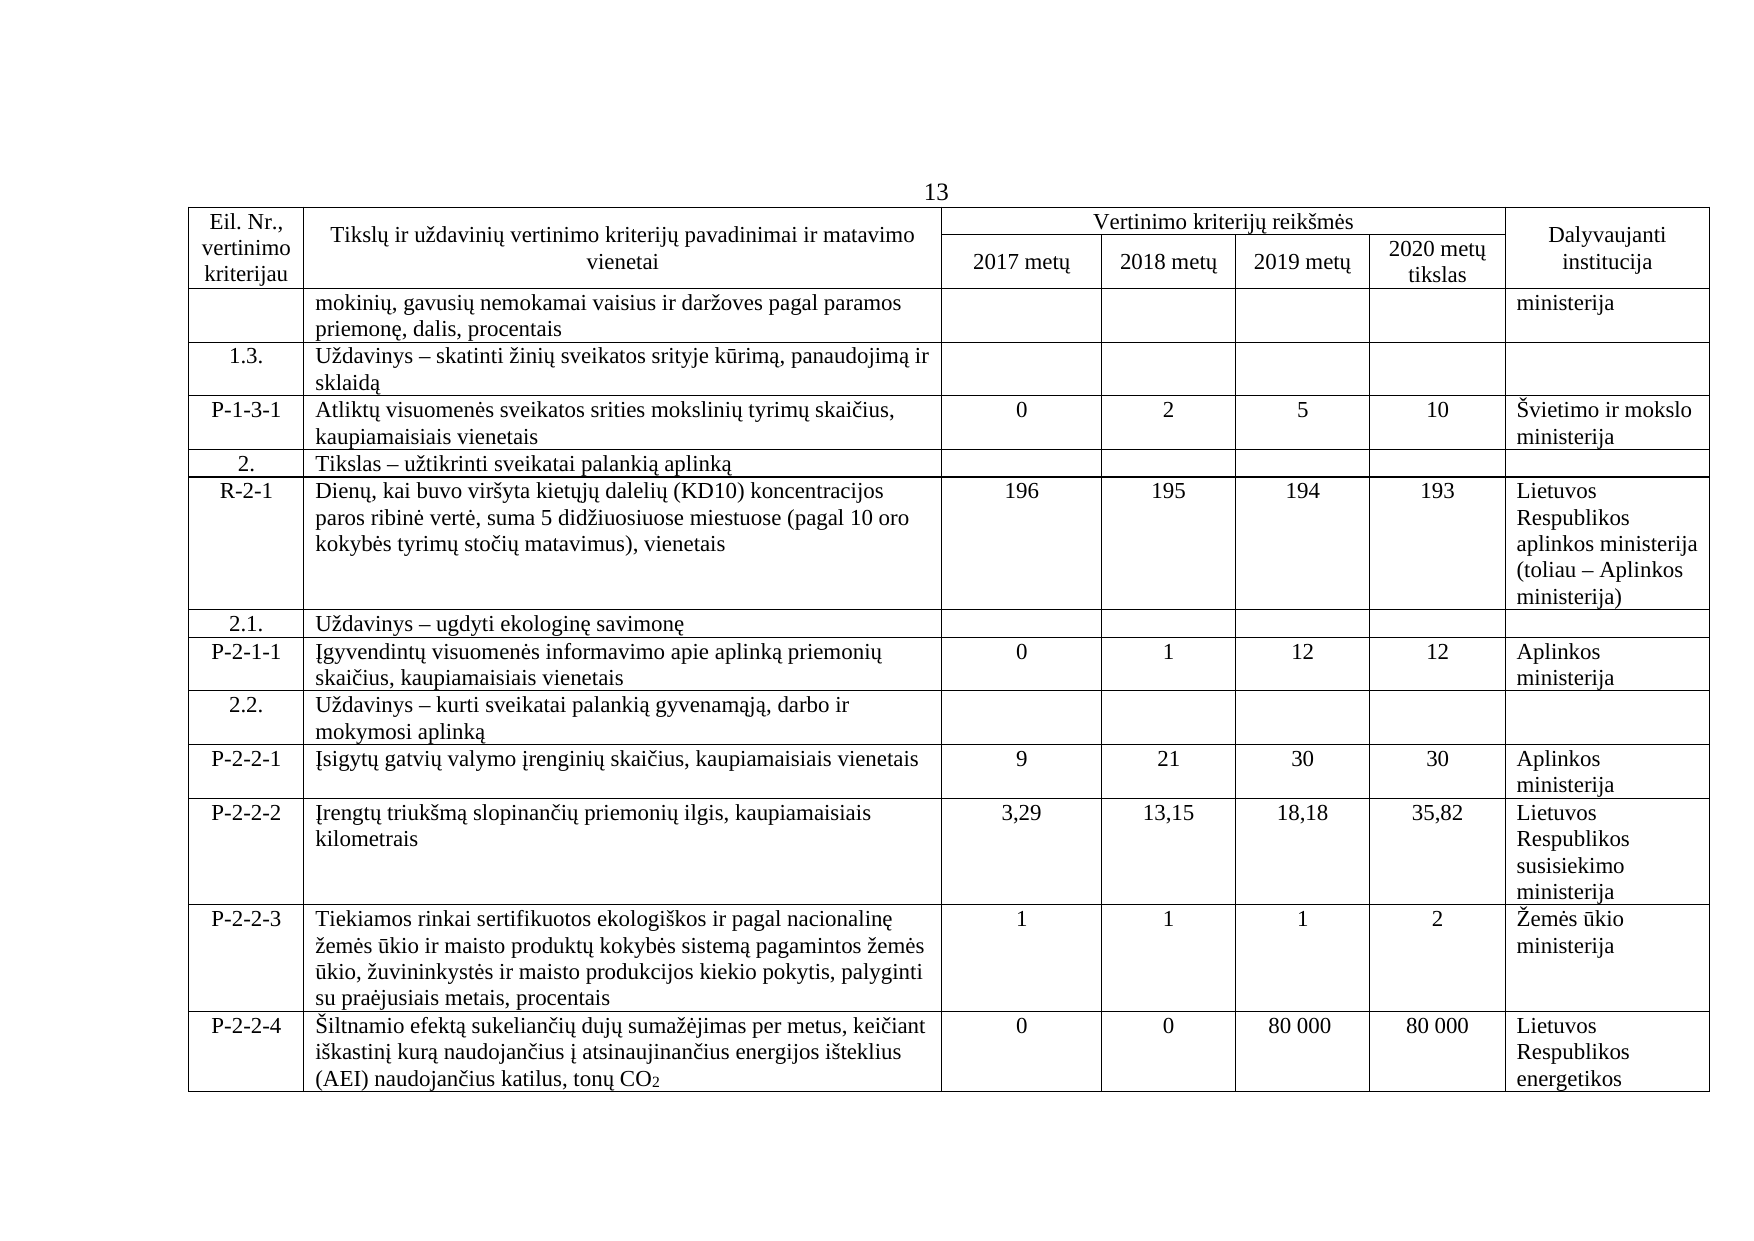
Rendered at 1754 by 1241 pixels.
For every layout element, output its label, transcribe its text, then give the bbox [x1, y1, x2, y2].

table_cell P-2-2-3 [189, 905, 303, 1011]
table_cell Įsigytų gatvių valymo įrenginių skaičius, kaupiamaisiais vienetais [304, 745, 941, 798]
table_header Vertinimo kriterijų reikšmės [942, 208, 1505, 234]
table_cell R-2-1 [189, 478, 303, 609]
table_cell Tiekiamos rinkai sertifikuotos ekologiškos ir pagal nacionalinę žemės ūkio ir maisto produktų kokybės sistemą pagamintos žemės ūkio, žuvininkystės ir maisto produkcijos kiekio pokytis, palyginti su praėjusiais metais, procentais [304, 905, 941, 1011]
table_cell Šiltnamio efektą sukeliančių dujų sumažėjimas per metus, keičiant iškastinį kurą naudojančius į atsinaujinančius energijos išteklius (AEI) naudojančius katilus, tonų CO2 [304, 1012, 941, 1091]
table_cell Aplinkos ministerija [1506, 638, 1709, 690]
table_cell 30 [1370, 745, 1505, 798]
table_cell ministerija [1506, 289, 1709, 342]
table_cell 1 [942, 905, 1101, 1011]
table_header Dalyvaujanti institucija [1506, 208, 1709, 288]
table_cell Įrengtų triukšmą slopinančių priemonių ilgis, kaupiamaisiais kilometrais [304, 799, 941, 904]
table_cell Lietuvos Respublikos susisiekimo ministerija [1506, 799, 1709, 904]
table_cell [1370, 610, 1505, 637]
table_cell [1102, 610, 1235, 637]
table_cell [942, 289, 1101, 342]
table_cell Uždavinys – ugdyti ekologinę savimonę [304, 610, 941, 637]
table_cell 194 [1236, 478, 1369, 609]
table_cell [1506, 343, 1709, 395]
table_cell 196 [942, 478, 1101, 609]
table_cell 1 [1236, 905, 1369, 1011]
table_cell 30 [1236, 745, 1369, 798]
table_cell Uždavinys – skatinti žinių sveikatos srityje kūrimą, panaudojimą ir sklaidą [304, 343, 941, 395]
table_cell [1102, 450, 1235, 476]
table_cell 2. [189, 450, 303, 476]
table_cell 2018 metų [1102, 235, 1235, 288]
table_cell [1370, 691, 1505, 744]
table_cell [1236, 343, 1369, 395]
table_cell P-1-2-5 [189, 289, 303, 342]
table_cell 12 [1236, 638, 1369, 690]
table_cell [942, 450, 1101, 476]
table_cell 0 [942, 638, 1101, 690]
table_cell 1 [1102, 905, 1235, 1011]
table_cell 0 [942, 1012, 1101, 1091]
table_cell [942, 610, 1101, 637]
table_cell [1236, 691, 1369, 744]
table_cell Įgyvendintų visuomenės informavimo apie aplinką priemonių skaičius, kaupiamaisiais vienetais [304, 638, 941, 690]
table_cell 2 [1102, 396, 1235, 449]
table_cell 2.2. [189, 691, 303, 744]
table_cell Lietuvos Respublikos aplinkos ministerija (toliau – Aplinkos ministerija) [1506, 478, 1709, 609]
table_cell Lietuvos Respublikos energetikos [1506, 1012, 1709, 1091]
table_cell 193 [1370, 478, 1505, 609]
table_cell [1102, 289, 1235, 342]
table_cell 9 [942, 745, 1101, 798]
table_cell P-2-2-2 [189, 799, 303, 904]
table_cell 13,15 [1102, 799, 1235, 904]
table_cell 12 [1370, 638, 1505, 690]
table_header Eil. Nr., vertinimo kriterijaus kodas [189, 208, 303, 288]
table_cell 0 [942, 396, 1101, 449]
table_cell [1506, 610, 1709, 637]
table_cell [1506, 450, 1709, 476]
table_cell [1236, 610, 1369, 637]
table_cell P-2-1-1 [189, 638, 303, 690]
table_cell Dienų, kai buvo viršyta kietųjų dalelių (KD10) koncentracijos paros ribinė vertė, suma 5 didžiuosiuose miestuose (pagal 10 oro kokybės tyrimų stočių matavimus), vienetais [304, 478, 941, 609]
table_cell 35,82 [1370, 799, 1505, 904]
table_cell Atliktų visuomenės sveikatos srities mokslinių tyrimų skaičius, kaupiamaisiais vienetais [304, 396, 941, 449]
table_cell 2020 metų tikslas [1370, 235, 1505, 288]
table_cell [1370, 450, 1505, 476]
table_cell [1236, 450, 1369, 476]
table_cell Tikslas – užtikrinti sveikatai palankią aplinką [304, 450, 941, 476]
table_header Tikslų ir uždavinių vertinimo kriterijų pavadinimai ir matavimo vienetai [304, 208, 941, 288]
table_cell mokinių, gavusių nemokamai vaisius ir daržoves pagal paramos priemonę, dalis, procentais [304, 289, 941, 342]
table_cell Švietimo ir mokslo ministerija [1506, 396, 1709, 449]
table_cell 80 000 [1370, 1012, 1505, 1091]
table_cell 0 [1102, 1012, 1235, 1091]
table_cell 5 [1236, 396, 1369, 449]
table_cell 18,18 [1236, 799, 1369, 904]
table_cell [1102, 343, 1235, 395]
table_cell 21 [1102, 745, 1235, 798]
table_cell 2 [1370, 905, 1505, 1011]
table_cell Žemės ūkio ministerija [1506, 905, 1709, 1011]
table_cell 2017 metų [942, 235, 1101, 288]
table_cell [942, 343, 1101, 395]
table_cell [1370, 343, 1505, 395]
table_cell P-2-2-4 [189, 1012, 303, 1091]
table_cell 80 000 [1236, 1012, 1369, 1091]
table_cell 1 [1102, 638, 1235, 690]
table_cell 1.3. [189, 343, 303, 395]
table_cell Aplinkos ministerija [1506, 745, 1709, 798]
table_cell P-1-3-1 [189, 396, 303, 449]
table_cell 2019 metų [1236, 235, 1369, 288]
table_cell P-2-2-1 [189, 745, 303, 798]
table_cell 10 [1370, 396, 1505, 449]
table_cell [1506, 691, 1709, 744]
table_cell [1102, 691, 1235, 744]
table_cell 195 [1102, 478, 1235, 609]
table_cell [1236, 289, 1369, 342]
table_cell [1370, 289, 1505, 342]
table_cell [942, 691, 1101, 744]
table_cell Uždavinys – kurti sveikatai palankią gyvenamąją, darbo ir mokymosi aplinką [304, 691, 941, 744]
table_cell 2.1. [189, 610, 303, 637]
table_cell 3,29 [942, 799, 1101, 904]
